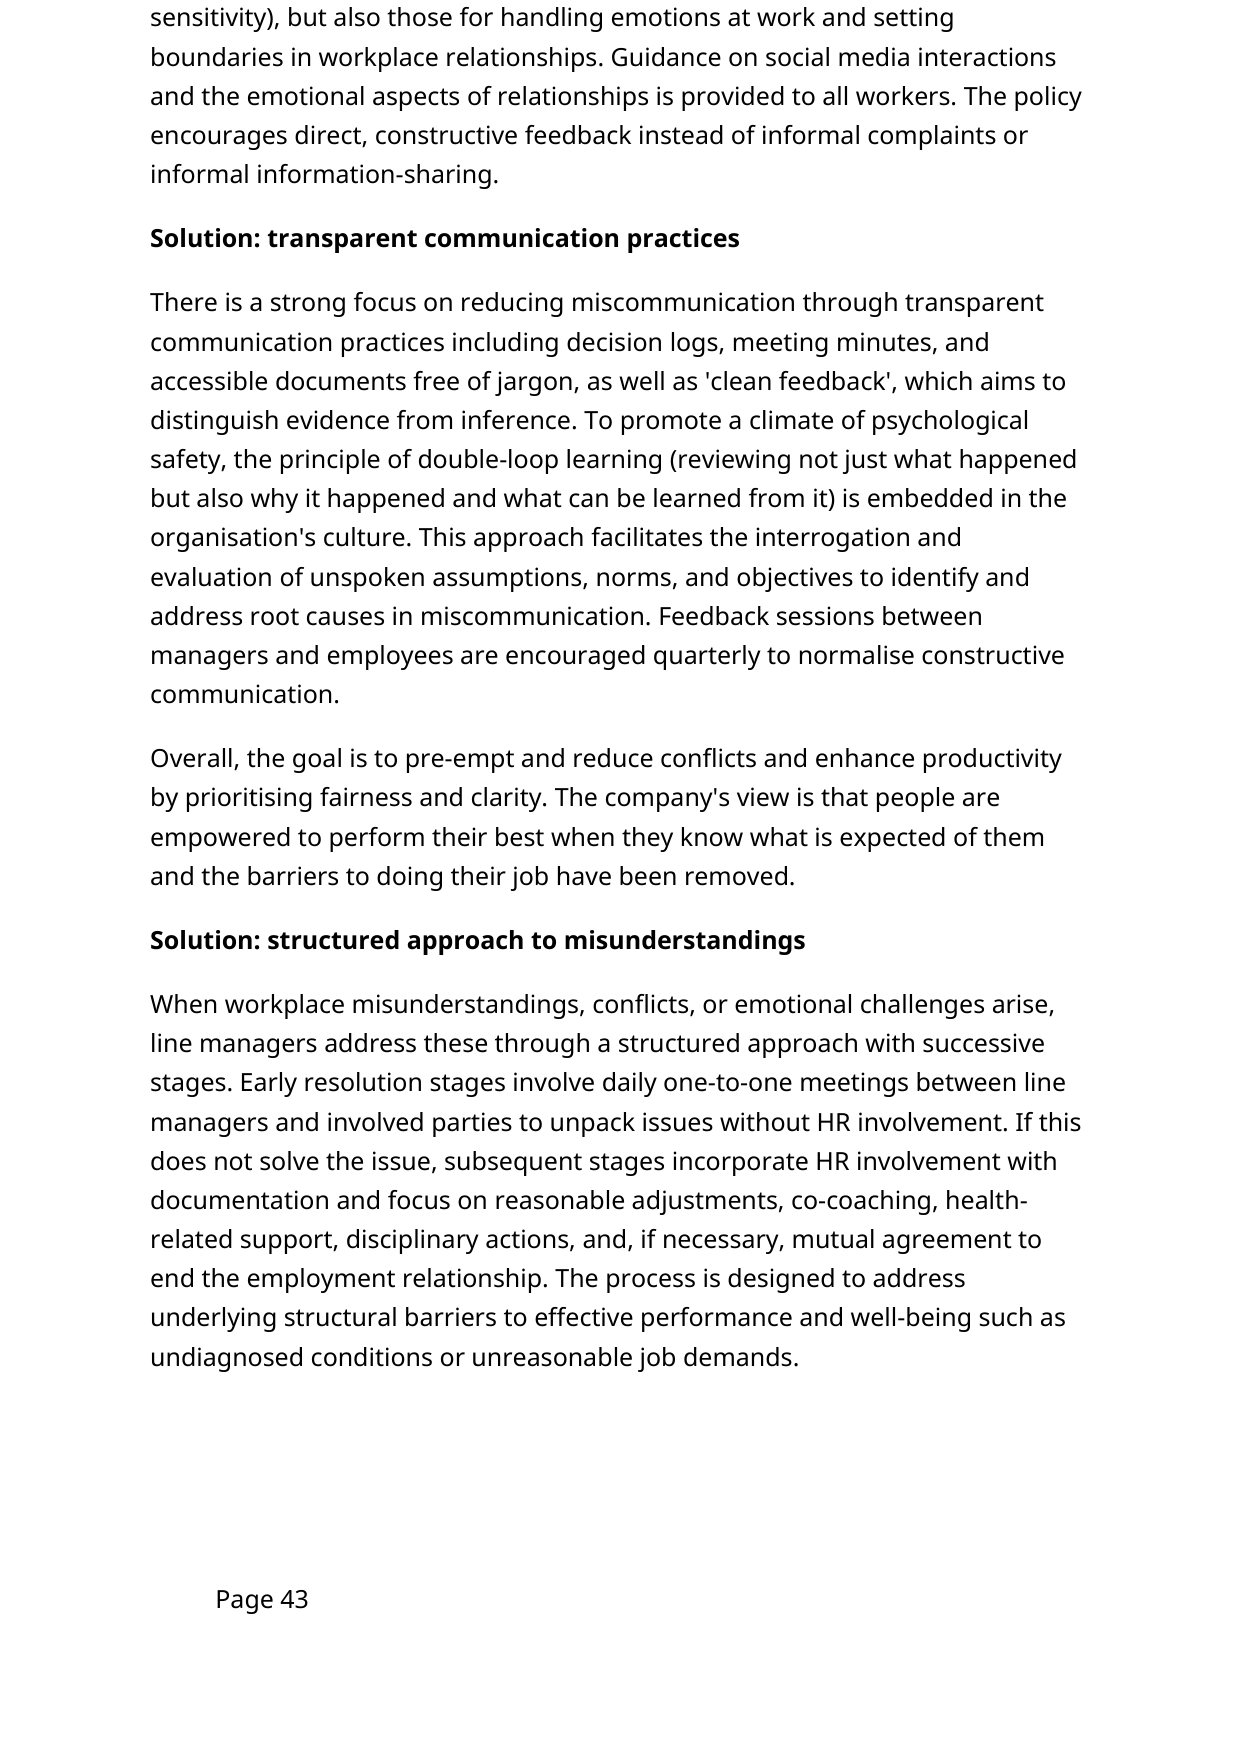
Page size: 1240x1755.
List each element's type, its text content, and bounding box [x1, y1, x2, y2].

subtitle Solution: transparent communication practices [150, 221, 1089, 255]
text sensitivity), but also those for handling emotions at work and setting boundaries in workplace relationships. Guidance on social media interactions and the emotional aspects of relationships is provided to all workers. The policy encourages direct, constructive feedback instead of informal complaints or informal information-sharing. [150, 0, 1089, 191]
text When workplace misunderstandings, conflicts, or emotional challenges arise, line managers address these through a structured approach with successive stages. Early resolution stages involve daily one-to-one meetings between line managers and involved parties to unpack issues without HR involvement. If this does not solve the issue, subsequent stages incorporate HR involvement with documentation and focus on reasonable adjustments, co-coaching, health-related support, disciplinary actions, and, if necessary, mutual agreement to end the employment relationship. The process is designed to address underlying structural barriers to effective performance and well-being such as undiagnosed conditions or unreasonable job demands. [150, 987, 1089, 1373]
subtitle Overall, the goal is to pre-empt and reduce conflicts and enhance productivity by prioritising fairness and clarity. The company's view is that people are empowered to perform their best when they know what is expected of them and the barriers to doing their job have been removed. [150, 741, 1089, 892]
subtitle Solution: structured approach to misunderstandings [150, 922, 1089, 957]
text There is a strong focus on reducing miscommunication through transparent communication practices including decision logs, meeting minutes, and accessible documents free of jargon, as well as 'clean feedback', which aims to distinguish evidence from inference. To promote a climate of psychological safety, the principle of double-loop learning (reviewing not just what happened but also why it happened and what can be learned from it) is embedded in the organisation's culture. This approach facilitates the interrogation and evaluation of unspoken assumptions, norms, and objectives to identify and address root causes in miscommunication. Feedback sessions between managers and employees are encouraged quarterly to normalise constructive communication. [150, 285, 1089, 711]
